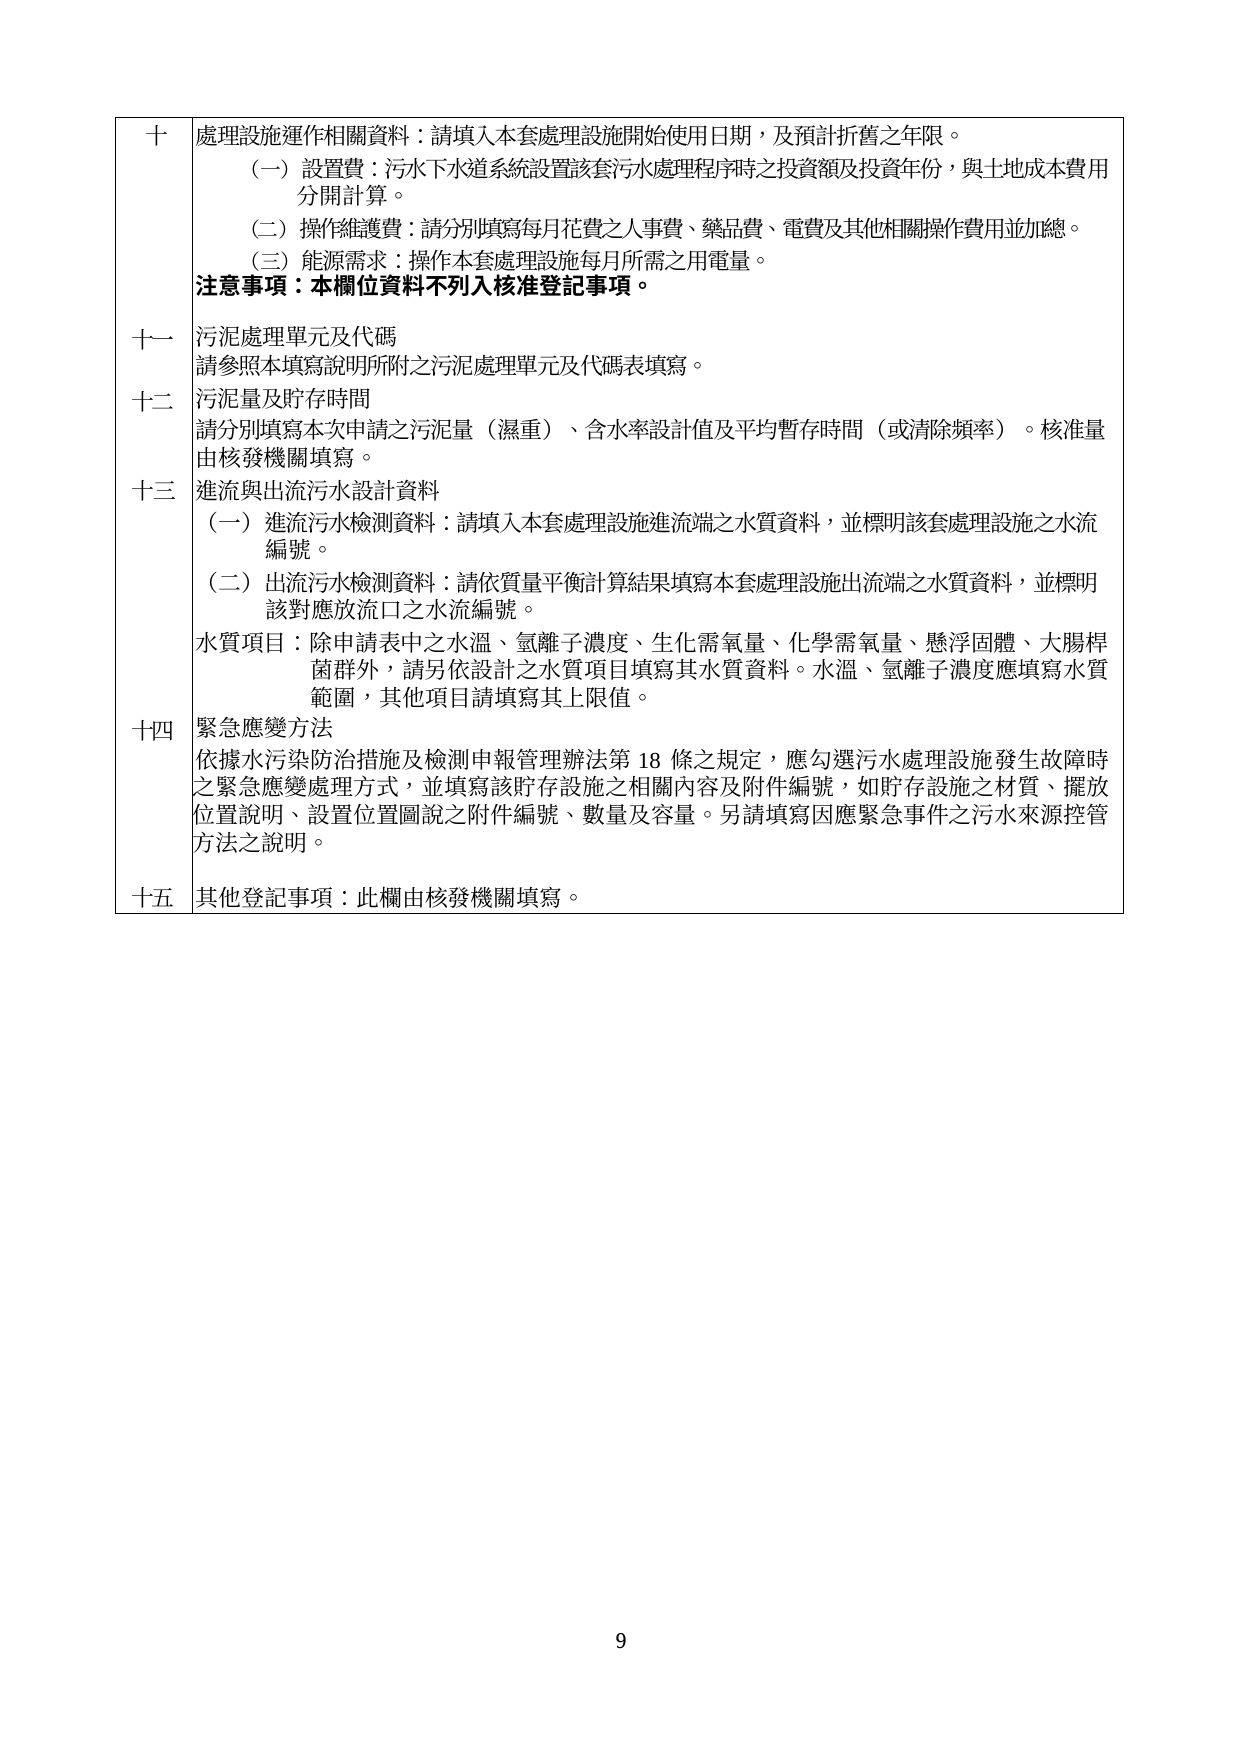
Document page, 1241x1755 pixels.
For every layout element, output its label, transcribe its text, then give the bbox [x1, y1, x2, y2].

table_cell 緊急應變方法 依據水污染防治措施及檢測申報管理辦法第 18 條之規定，應勾選污水處理設施發生故障時之緊急應變處理方式，並填寫該貯存設施之相關內容及附件編號，如貯存設施之材質、擺放位置說明、設置位置圖說之附件編號、數量及容量。另請填寫因應緊急事件之污水來源控管方法之說明。 [193, 713, 1123, 865]
table_cell 污泥量及貯存時間 請分別填寫本次申請之污泥量（濕重）、含水率設計值及平均暫存時間（或清除頻率）。核准量由核發機關填寫。 [193, 384, 1123, 472]
table_cell 其他登記事項：此欄由核發機關填寫。 [193, 865, 1123, 913]
table_cell 污泥處理單元及代碼 請參照本填寫說明所附之污泥處理單元及代碼表填寫。 [193, 307, 1123, 384]
table_cell 十三 [116, 473, 192, 506]
table_cell [116, 506, 192, 713]
table_cell 十一 [116, 307, 192, 384]
table_header 處理設施運作相關資料：請填入本套處理設施開始使用日期，及預計折舊之年限。 （一）設置費：污水下水道系統設置該套污水處理程序時之投資額及投資年份，與土地成本費用分開計算。 （二）操作維護費：請分別填寫每月花費之人事費、藥品費、電費及其他相關操作費用並加總。 （三）能源需求：操作本套處理設施每月所需之用電量。注意事項：本欄位資料不列入核准登記事項。 [193, 118, 1123, 307]
table_cell 十五 [116, 865, 192, 913]
table_header 十 [116, 118, 192, 307]
table_cell （一）進流污水檢測資料：請填入本套處理設施進流端之水質資料，並標明該套處理設施之水流編號。 （二）出流污水檢測資料：請依質量平衡計算結果填寫本套處理設施出流端之水質資料，並標明該對應放流口之水流編號。 水質項目：除申請表中之水溫、氫離子濃度、生化需氧量、化學需氧量、懸浮固體、大腸桿菌群外，請另依設計之水質項目填寫其水質資料。水溫、氫離子濃度應填寫水質範圍，其他項目請填寫其上限值。 [193, 506, 1123, 713]
table_cell 十四 [116, 713, 192, 865]
table_cell 十二 [116, 384, 192, 472]
table_cell 進流與出流污水設計資料 [193, 473, 1123, 506]
